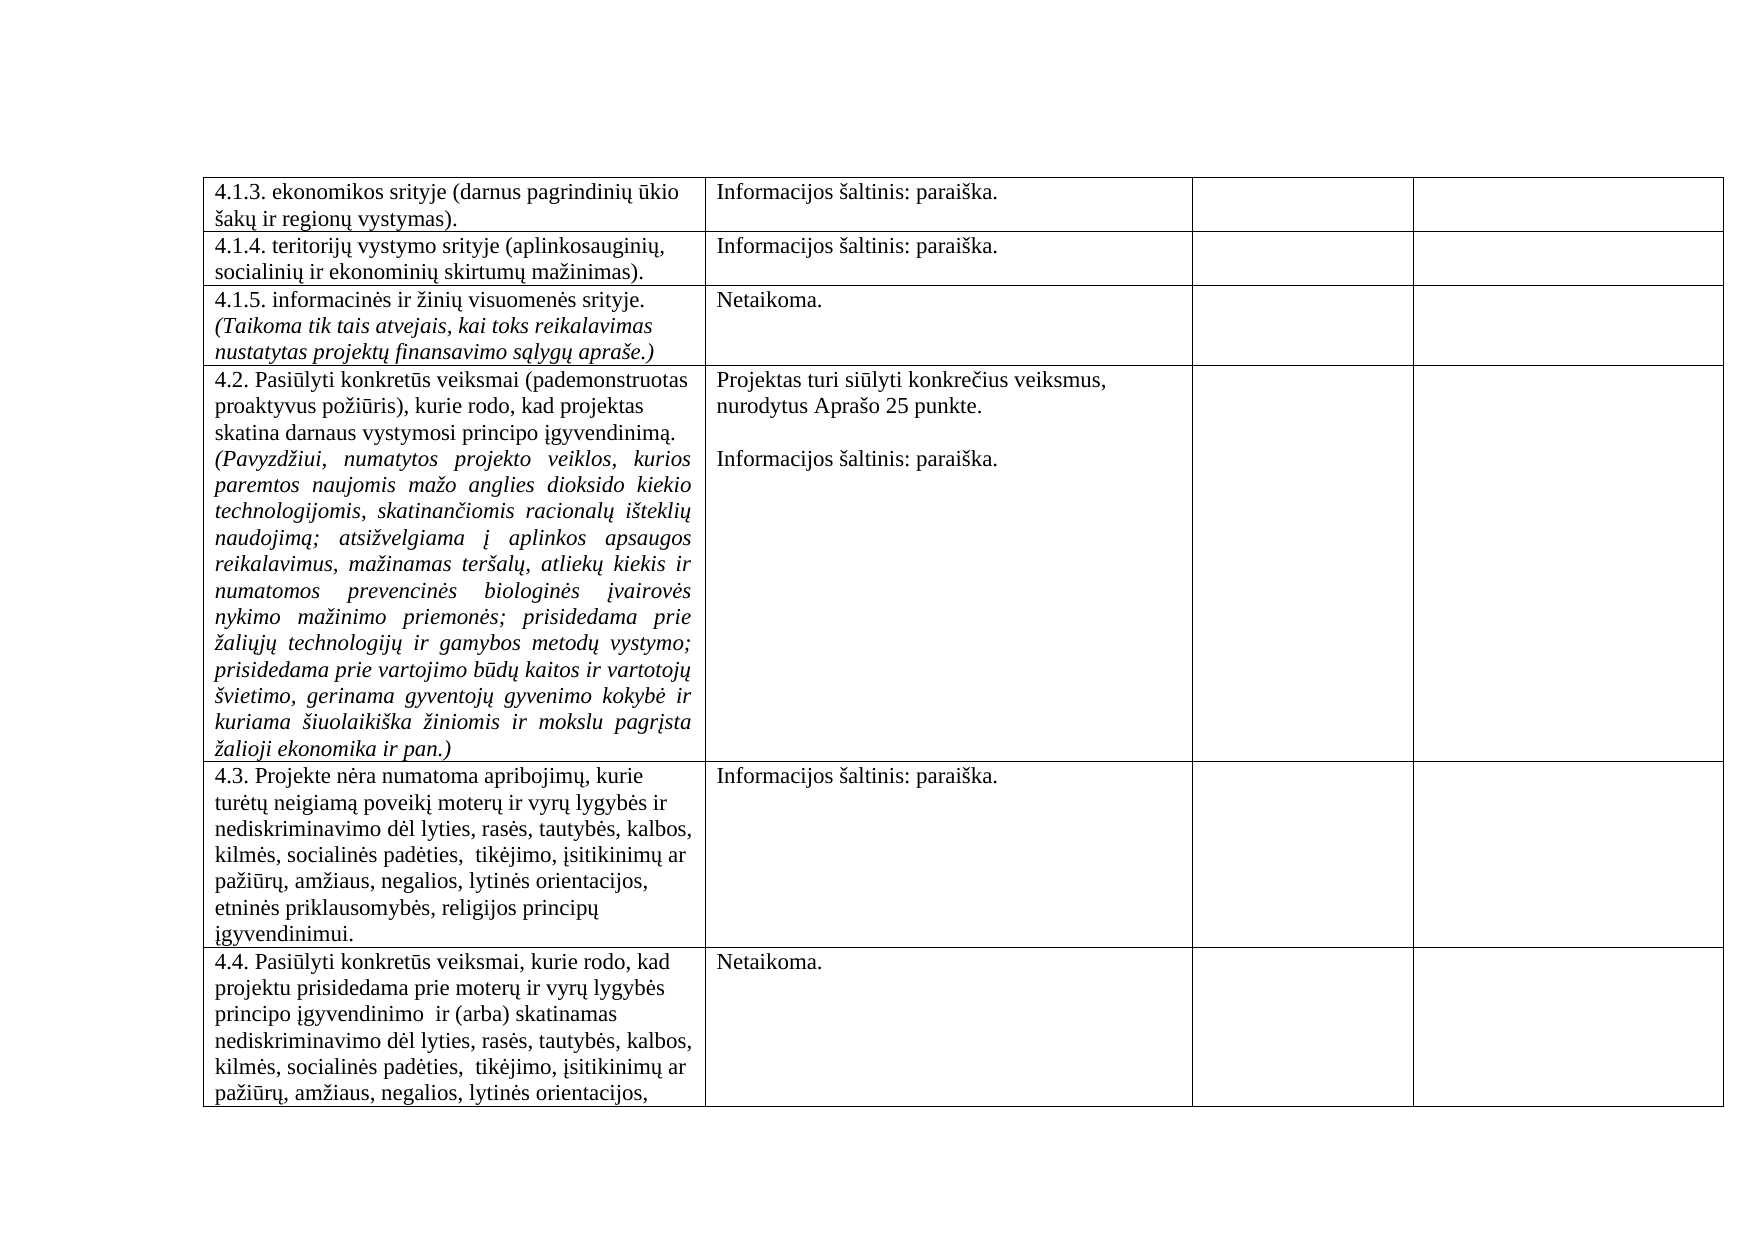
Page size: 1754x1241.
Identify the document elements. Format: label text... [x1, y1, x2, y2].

table_cell Informacijos šaltinis: paraiška. [706, 178, 1192, 231]
table_cell [1193, 232, 1413, 285]
table_cell Projektas turi siūlyti konkrečius veiksmus, nurodytus Aprašo 25 punkte. Informacijos šaltinis: paraiška. [706, 366, 1192, 761]
table_cell 4.2. Pasiūlyti konkretūs veiksmai (pademonstruotas proaktyvus požiūris), kurie rodo, kad projektas skatina darnaus vystymosi principo įgyvendinimą. (Pavyzdžiui, numatytos projekto veiklos, kurios paremtos naujomis mažo anglies dioksido kiekio technologijomis, skatinančiomis racionalų išteklių naudojimą; atsižvelgiama į aplinkos apsaugos reikalavimus, mažinamas teršalų, atliekų kiekis ir numatomos prevencinės biologinės įvairovės nykimo mažinimo priemonės; prisidedama prie žaliųjų technologijų ir gamybos metodų vystymo; prisidedama prie vartojimo būdų kaitos ir vartotojų švietimo, gerinama gyventojų gyvenimo kokybė ir kuriama šiuolaikiška žiniomis ir mokslu pagrįsta žalioji ekonomika ir pan.) [204, 366, 705, 761]
table_cell 4.1.4. teritorijų vystymo srityje (aplinkosauginių, socialinių ir ekonominių skirtumų mažinimas). [204, 232, 705, 285]
table_cell [1414, 366, 1723, 761]
table_cell [1193, 948, 1413, 1106]
table_cell [1414, 762, 1723, 947]
table_cell 4.3. Projekte nėra numatoma apribojimų, kurie turėtų neigiamą poveikį moterų ir vyrų lygybės ir nediskriminavimo dėl lyties, rasės, tautybės, kalbos, kilmės, socialinės padėties, tikėjimo, įsitikinimų ar pažiūrų, amžiaus, negalios, lytinės orientacijos, etninės priklausomybės, religijos principų įgyvendinimui. [204, 762, 705, 947]
table_cell 4.1.5. informacinės ir žinių visuomenės srityje. (Taikoma tik tais atvejais, kai toks reikalavimas nustatytas projektų finansavimo sąlygų apraše.) [204, 286, 705, 365]
table_cell Netaikoma. [706, 948, 1192, 1106]
table_cell [1414, 232, 1723, 285]
table_cell [1414, 286, 1723, 365]
table_cell 4.1.3. ekonomikos srityje (darnus pagrindinių ūkio šakų ir regionų vystymas). [204, 178, 705, 231]
table_cell [1193, 286, 1413, 365]
table_cell Informacijos šaltinis: paraiška. [706, 232, 1192, 285]
table_cell Netaikoma. [706, 286, 1192, 365]
table_cell [1193, 178, 1413, 231]
table_cell [1414, 948, 1723, 1106]
table_cell [1193, 366, 1413, 761]
table_cell 4.4. Pasiūlyti konkretūs veiksmai, kurie rodo, kad projektu prisidedama prie moterų ir vyrų lygybės principo įgyvendinimo ir (arba) skatinamas nediskriminavimo dėl lyties, rasės, tautybės, kalbos, kilmės, socialinės padėties, tikėjimo, įsitikinimų ar pažiūrų, amžiaus, negalios, lytinės orientacijos, [204, 948, 705, 1106]
table_cell Informacijos šaltinis: paraiška. [706, 762, 1192, 947]
table_cell [1414, 178, 1723, 231]
table_cell [1193, 762, 1413, 947]
